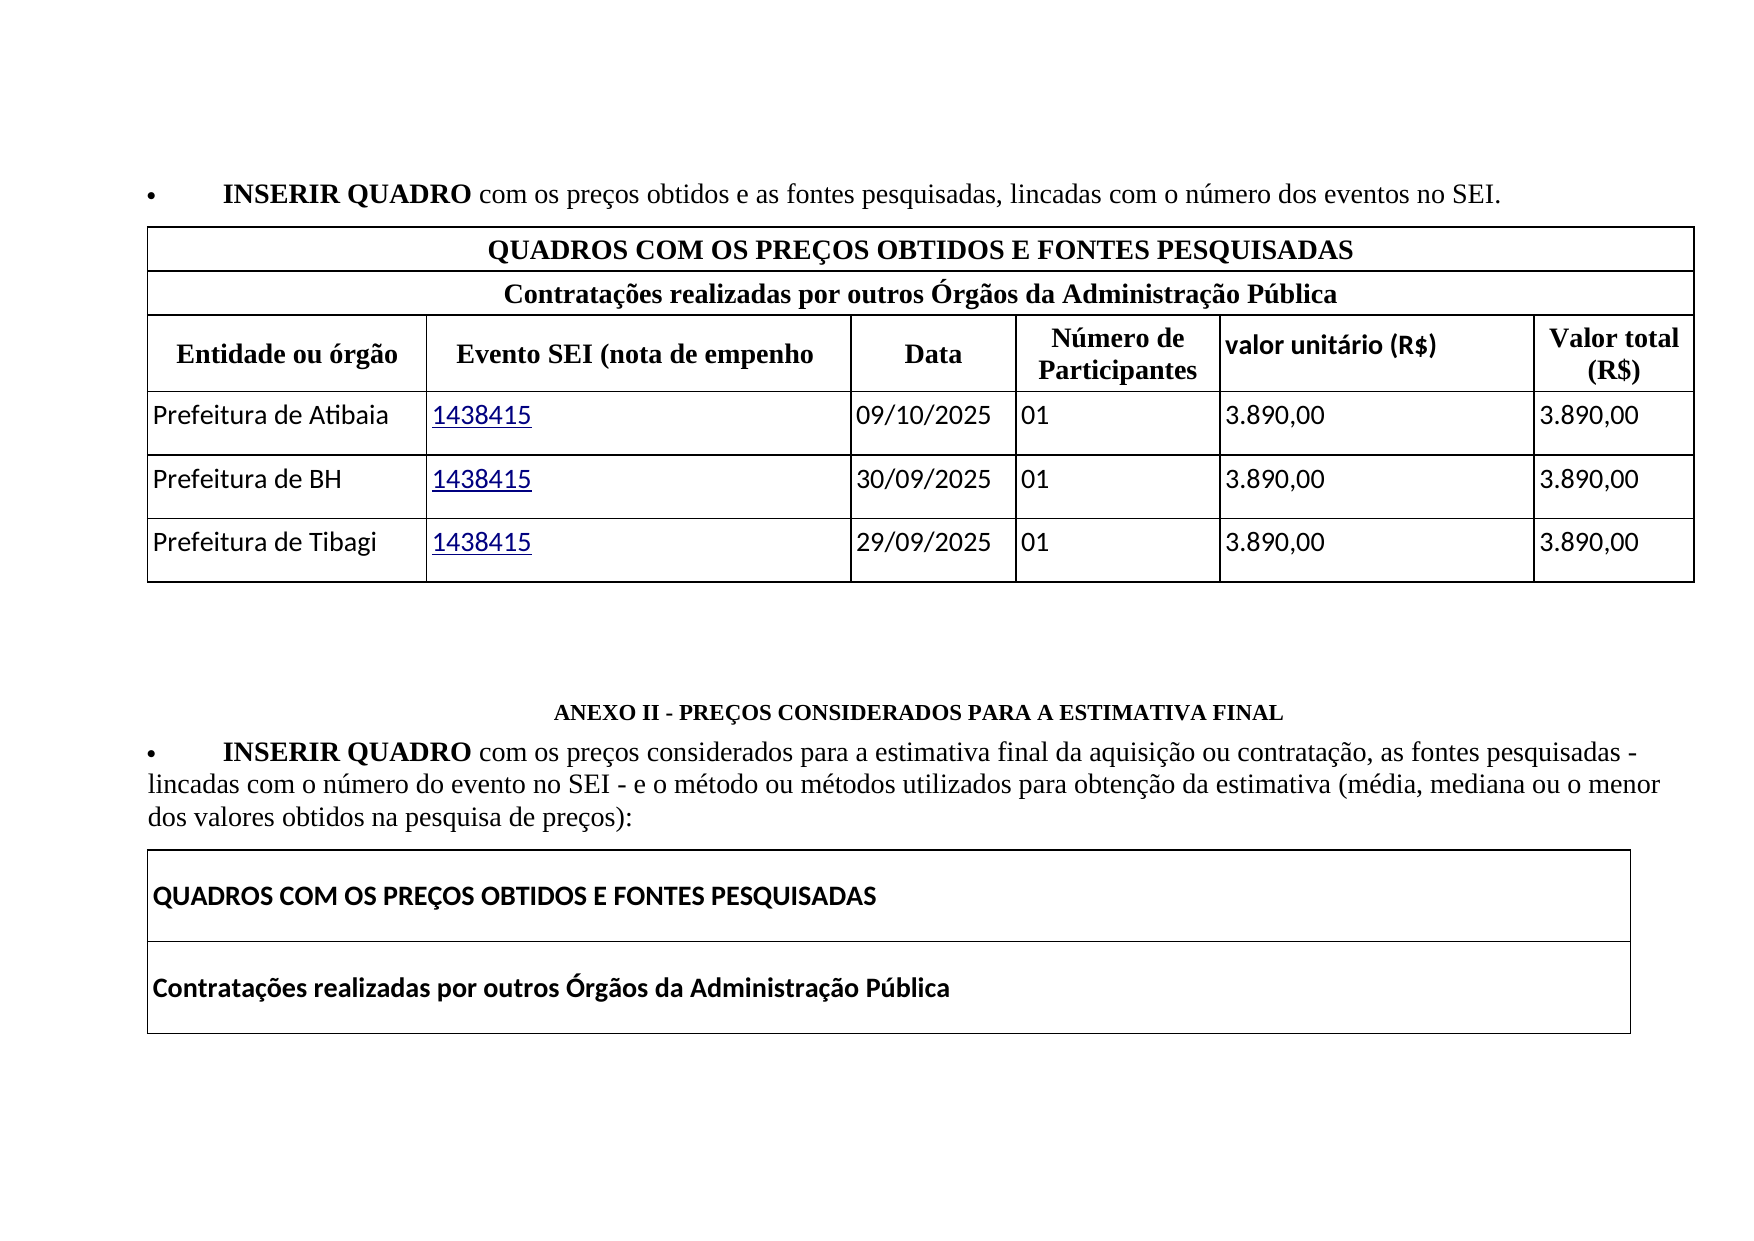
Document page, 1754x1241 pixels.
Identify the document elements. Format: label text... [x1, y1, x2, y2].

table_cell 29/09/2025 [852, 519, 1015, 581]
table_cell 3.890,00 [1535, 519, 1693, 581]
table_header QUADROS COM OS PREÇOS OBTIDOS E FONTES PESQUISADAS [148, 851, 1630, 941]
table_header QUADROS COM OS PREÇOS OBTIDOS E FONTES PESQUISADAS [148, 228, 1693, 270]
table_cell 1438415 [427, 392, 850, 454]
table_cell Prefeitura de Atibaia [148, 392, 426, 454]
table_cell Número de Participantes [1017, 316, 1219, 391]
table_cell Prefeitura de BH [148, 456, 426, 518]
table_cell Evento SEI (nota de empenho [427, 316, 850, 391]
table_cell 30/09/2025 [852, 456, 1015, 518]
table_cell Contratações realizadas por outros Órgãos da Administração Pública [148, 942, 1630, 1032]
text ANEXO II - PREÇOS CONSIDERADOS PARA A ESTIMATIVA FINAL [154, 699, 1689, 725]
table_cell 1438415 [427, 519, 850, 581]
table_cell 01 [1017, 519, 1219, 581]
table_cell Entidade ou órgão [148, 316, 426, 391]
table_cell 3.890,00 [1221, 456, 1533, 518]
table_cell 01 [1017, 392, 1219, 454]
table_cell 01 [1017, 456, 1219, 518]
table_cell valor unitário (R$) [1221, 316, 1533, 391]
table_cell Valor total (R$) [1535, 316, 1693, 391]
table_cell 1438415 [427, 456, 850, 518]
table_cell 3.890,00 [1221, 392, 1533, 454]
table_cell Contratações realizadas por outros Órgãos da Administração Pública [148, 272, 1693, 314]
table_cell Data [852, 316, 1015, 391]
table_cell 09/10/2025 [852, 392, 1015, 454]
table_cell Prefeitura de Tibagi [148, 519, 426, 581]
list INSERIR QUADRO com os preços considerados para a estimativa final da aquisição ou contratação, as fontes pesquisadas - lincadas com o número do evento no SEI - e o método ou métodos utilizados para obtenção da estimativa (média, mediana ou o menor dos valores obtidos na pesquisa de preços): [148, 735, 1696, 832]
table_cell 3.890,00 [1535, 456, 1693, 518]
list INSERIR QUADRO com os preços obtidos e as fontes pesquisadas, lincadas com o número dos eventos no SEI. [148, 177, 1696, 209]
table_cell 3.890,00 [1221, 519, 1533, 581]
table_cell 3.890,00 [1535, 392, 1693, 454]
